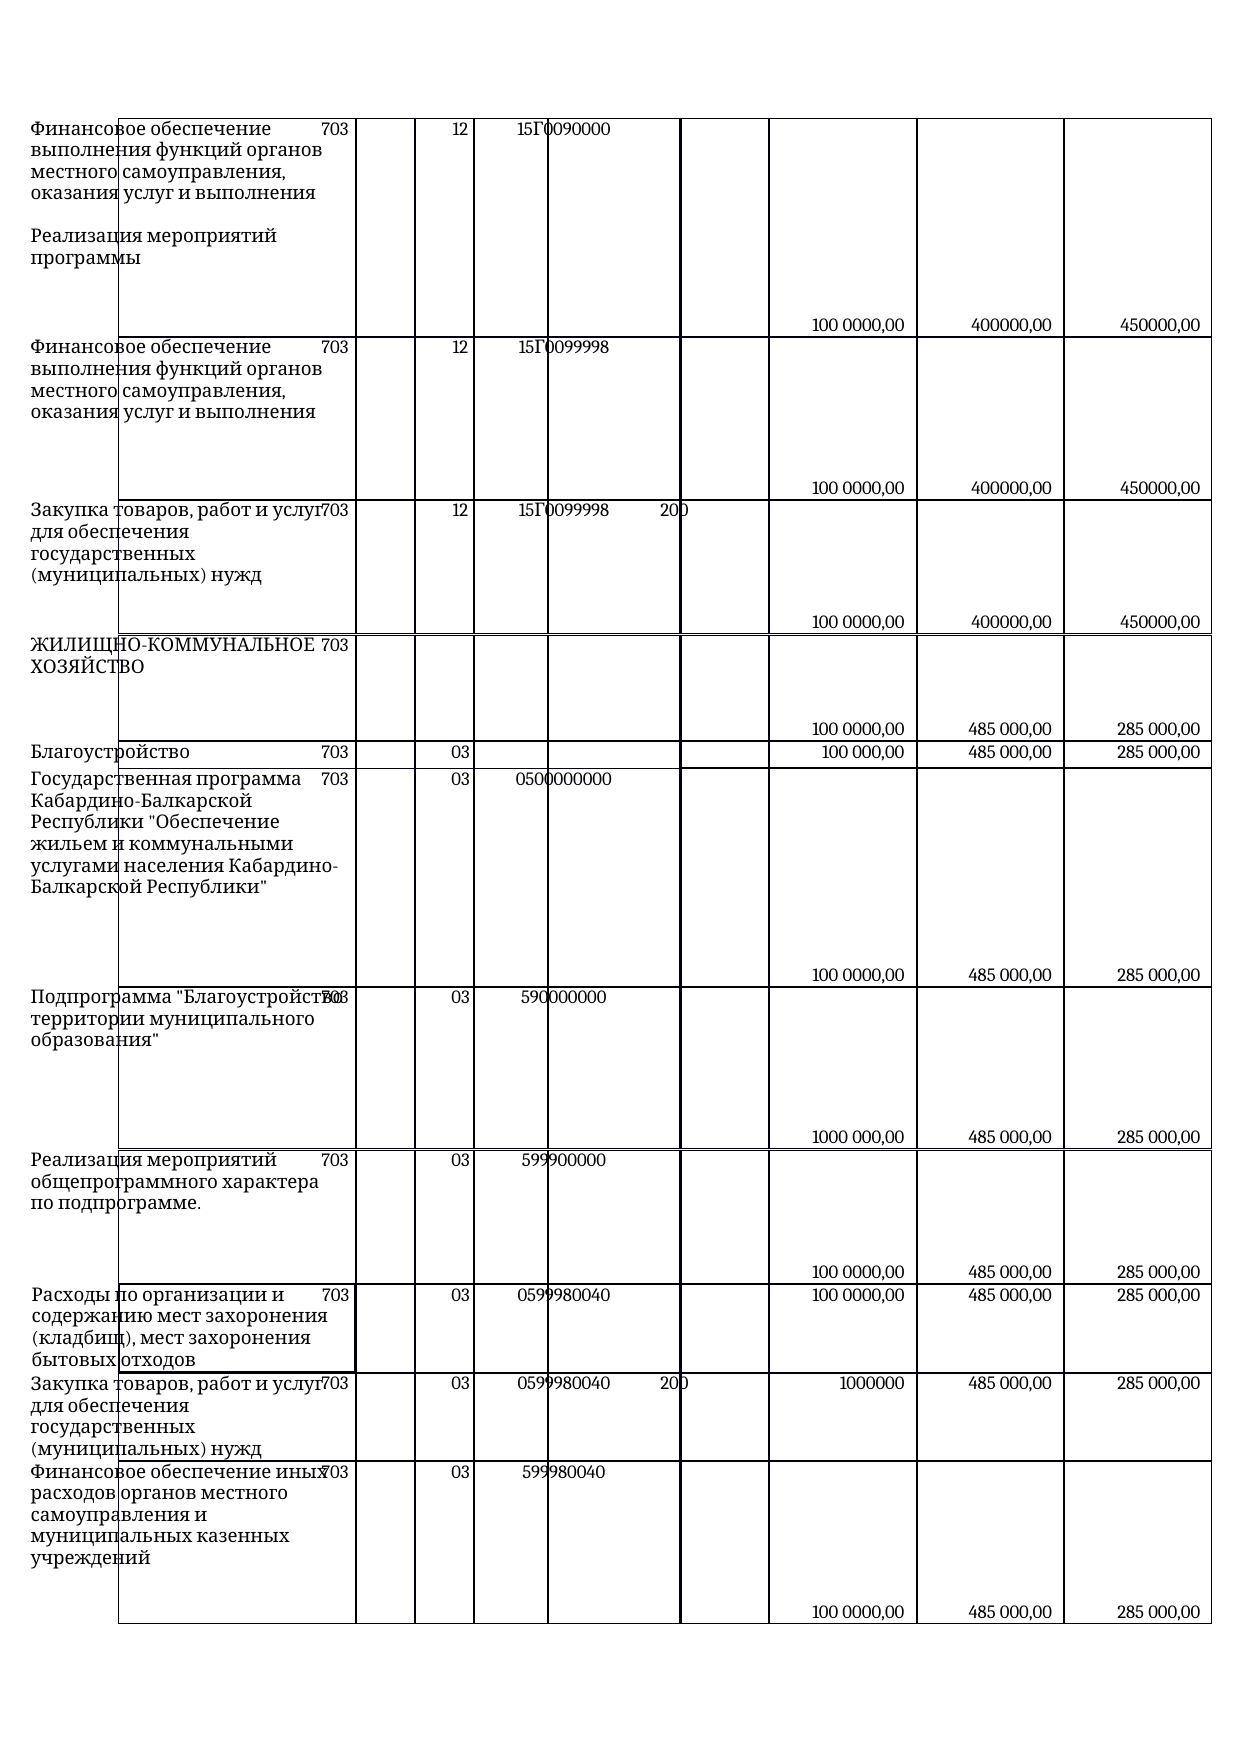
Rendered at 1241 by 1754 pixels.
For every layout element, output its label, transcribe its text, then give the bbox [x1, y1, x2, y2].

table_cell 05 [416, 769, 473, 986]
table_cell 285 000,00 [1065, 1151, 1211, 1283]
table_cell Подпрограмма "Благоустройство территории муниципального образования" [119, 988, 355, 1148]
table_cell [475, 636, 547, 740]
table_cell 285 000,00 [1065, 742, 1211, 767]
table_cell 703 [357, 1462, 414, 1623]
table_cell 05 [416, 742, 473, 768]
table_cell 285 000,00 [1065, 636, 1211, 740]
table_cell [682, 119, 768, 336]
table_cell 703 [357, 1151, 414, 1283]
table_cell 485 000,00 [918, 988, 1063, 1148]
table_cell Финансовое обеспечение выполнения функций органов местного самоуправления, оказания услуг и выполнения работ Реализация мероприятий программы [119, 119, 355, 336]
table_cell Государственная программа Кабардино-Балкарской Республики "Обеспечение жильем и коммунальными услугами населения Кабардино-Балкарской Республики" [119, 769, 355, 986]
table_cell Расходы по организации и содержанию мест захоронения (кладбищ), мест захоронения бытовых отходов [120, 1285, 354, 1371]
table_cell 100 0000,00 [770, 769, 916, 986]
table_cell 599900000 [549, 1151, 679, 1283]
table_cell 703 [357, 636, 414, 740]
table_cell 05 [416, 1151, 473, 1283]
table_cell 12 [475, 119, 547, 336]
table_cell 485 000,00 [918, 1462, 1063, 1623]
table_cell 285 000,00 [1065, 1285, 1211, 1372]
table_cell 703 [357, 338, 414, 499]
table_cell 100 0000,00 [770, 501, 916, 633]
table_cell 15Г0099998 [549, 501, 679, 633]
table_cell Благоустройство [119, 742, 355, 768]
table_cell [682, 1151, 768, 1283]
table_cell 100 0000,00 [770, 1285, 916, 1372]
table_cell 703 [357, 501, 414, 633]
table_cell Финансовое обеспечение выполнения функций органов местного самоуправления, оказания услуг и выполнения работ [119, 338, 355, 499]
table_cell 12 [475, 338, 547, 499]
table_cell [549, 742, 679, 768]
table_cell 05 [416, 988, 473, 1148]
table_cell 03 [475, 1374, 547, 1460]
table_cell 03 [475, 769, 547, 986]
table_cell [682, 338, 768, 499]
table_cell 05 [416, 1374, 473, 1460]
table_cell 0599980040 [549, 1285, 679, 1372]
table_cell 05 [416, 1462, 473, 1623]
table_cell [682, 742, 768, 767]
table_cell 285 000,00 [1065, 1374, 1211, 1460]
table_cell 04 [416, 119, 473, 336]
table_cell 285 000,00 [1065, 1462, 1211, 1623]
table_cell 03 [475, 742, 547, 768]
table_cell 485 000,00 [918, 636, 1063, 740]
table_cell 100 0000,00 [770, 338, 916, 499]
table_cell 05 [416, 1285, 473, 1372]
table_cell 15Г0099998 [549, 338, 679, 499]
table_cell 100 0000,00 [770, 636, 916, 740]
table_cell [549, 636, 679, 740]
table_cell 100 000,00 [770, 742, 916, 767]
table_cell 450000,00 [1065, 501, 1211, 633]
table_cell 03 [475, 1462, 547, 1623]
table_cell 703 [357, 988, 414, 1148]
table_cell 0599980040 [549, 1374, 679, 1460]
table_cell 485 000,00 [918, 1374, 1063, 1460]
table_cell 703 [357, 1285, 414, 1372]
table_cell 400000,00 [918, 119, 1063, 336]
table_cell 03 [475, 1285, 547, 1372]
table_cell 400000,00 [918, 501, 1063, 633]
table_cell 590000000 [549, 988, 679, 1148]
table_cell Финансовое обеспечение иных расходов органов местного самоуправления и муниципальных казенных учреждений [119, 1462, 355, 1623]
table_cell Реализация мероприятий общепрограммного характера по подпрограмме. [119, 1151, 355, 1283]
table_cell 485 000,00 [918, 1285, 1063, 1372]
table_cell 1000 000,00 [770, 988, 916, 1148]
table_cell [682, 1285, 768, 1372]
table_cell 485 000,00 [918, 769, 1063, 986]
table_cell [682, 769, 768, 986]
table_cell 100 0000,00 [770, 1151, 916, 1283]
table_cell 04 [416, 338, 473, 499]
table_cell ЖИЛИЩНО-КОММУНАЛЬНОЕ ХОЗЯЙСТВО [119, 636, 355, 740]
table_cell 450000,00 [1065, 338, 1211, 499]
table_cell [682, 636, 768, 740]
table_cell 0500000000 [549, 769, 679, 986]
table_cell 285 000,00 [1065, 988, 1211, 1148]
table_cell 703 [357, 742, 414, 768]
table_cell [682, 1462, 768, 1623]
table_cell 04 [416, 501, 473, 633]
table_cell 450000,00 [1065, 119, 1211, 336]
table_cell 05 [416, 636, 473, 740]
table_cell 285 000,00 [1065, 769, 1211, 986]
table_cell 1000000 [770, 1374, 916, 1460]
table_cell 100 0000,00 [770, 1462, 916, 1623]
table_cell 200 [682, 501, 768, 633]
table_cell 12 [475, 501, 547, 633]
table_cell Закупка товаров, работ и услуг для обеспечения государственных (муниципальных) нужд [119, 501, 355, 633]
table_cell 15Г0090000 [549, 119, 679, 336]
table_cell 703 [357, 119, 414, 336]
table_cell 200 [682, 1374, 768, 1460]
table_cell 703 [357, 769, 414, 986]
table_cell 03 [475, 1151, 547, 1283]
table_cell Закупка товаров, работ и услуг для обеспечения государственных (муниципальных) нужд [119, 1374, 355, 1460]
table_cell 485 000,00 [918, 1151, 1063, 1283]
table_cell 485 000,00 [918, 742, 1063, 767]
table_cell [682, 988, 768, 1148]
table_cell 703 [357, 1374, 414, 1460]
table_cell 400000,00 [918, 338, 1063, 499]
table_cell 100 0000,00 [770, 119, 916, 336]
table_cell 03 [475, 988, 547, 1148]
table_cell 599980040 [549, 1462, 679, 1623]
